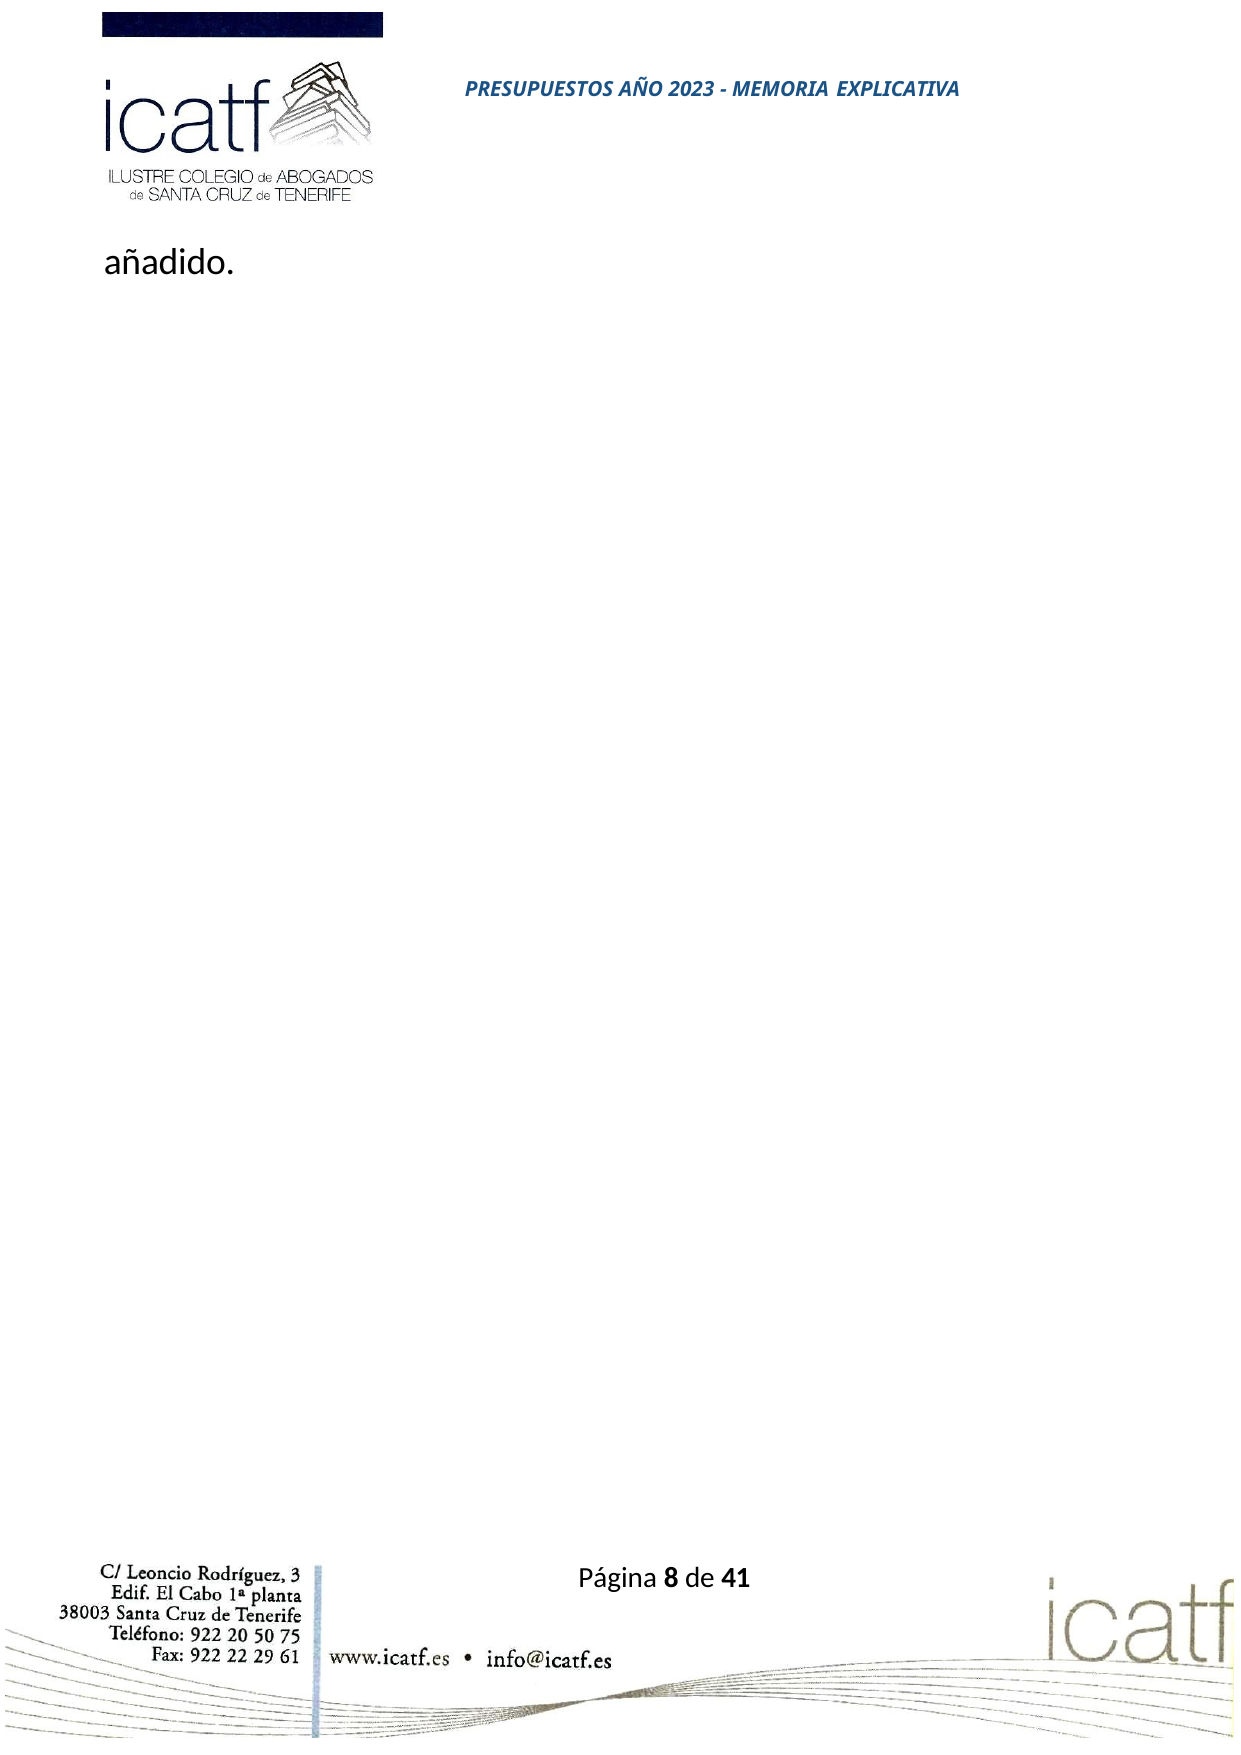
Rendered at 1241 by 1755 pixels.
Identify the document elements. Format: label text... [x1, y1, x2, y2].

text añadido. [103, 238, 1167, 284]
